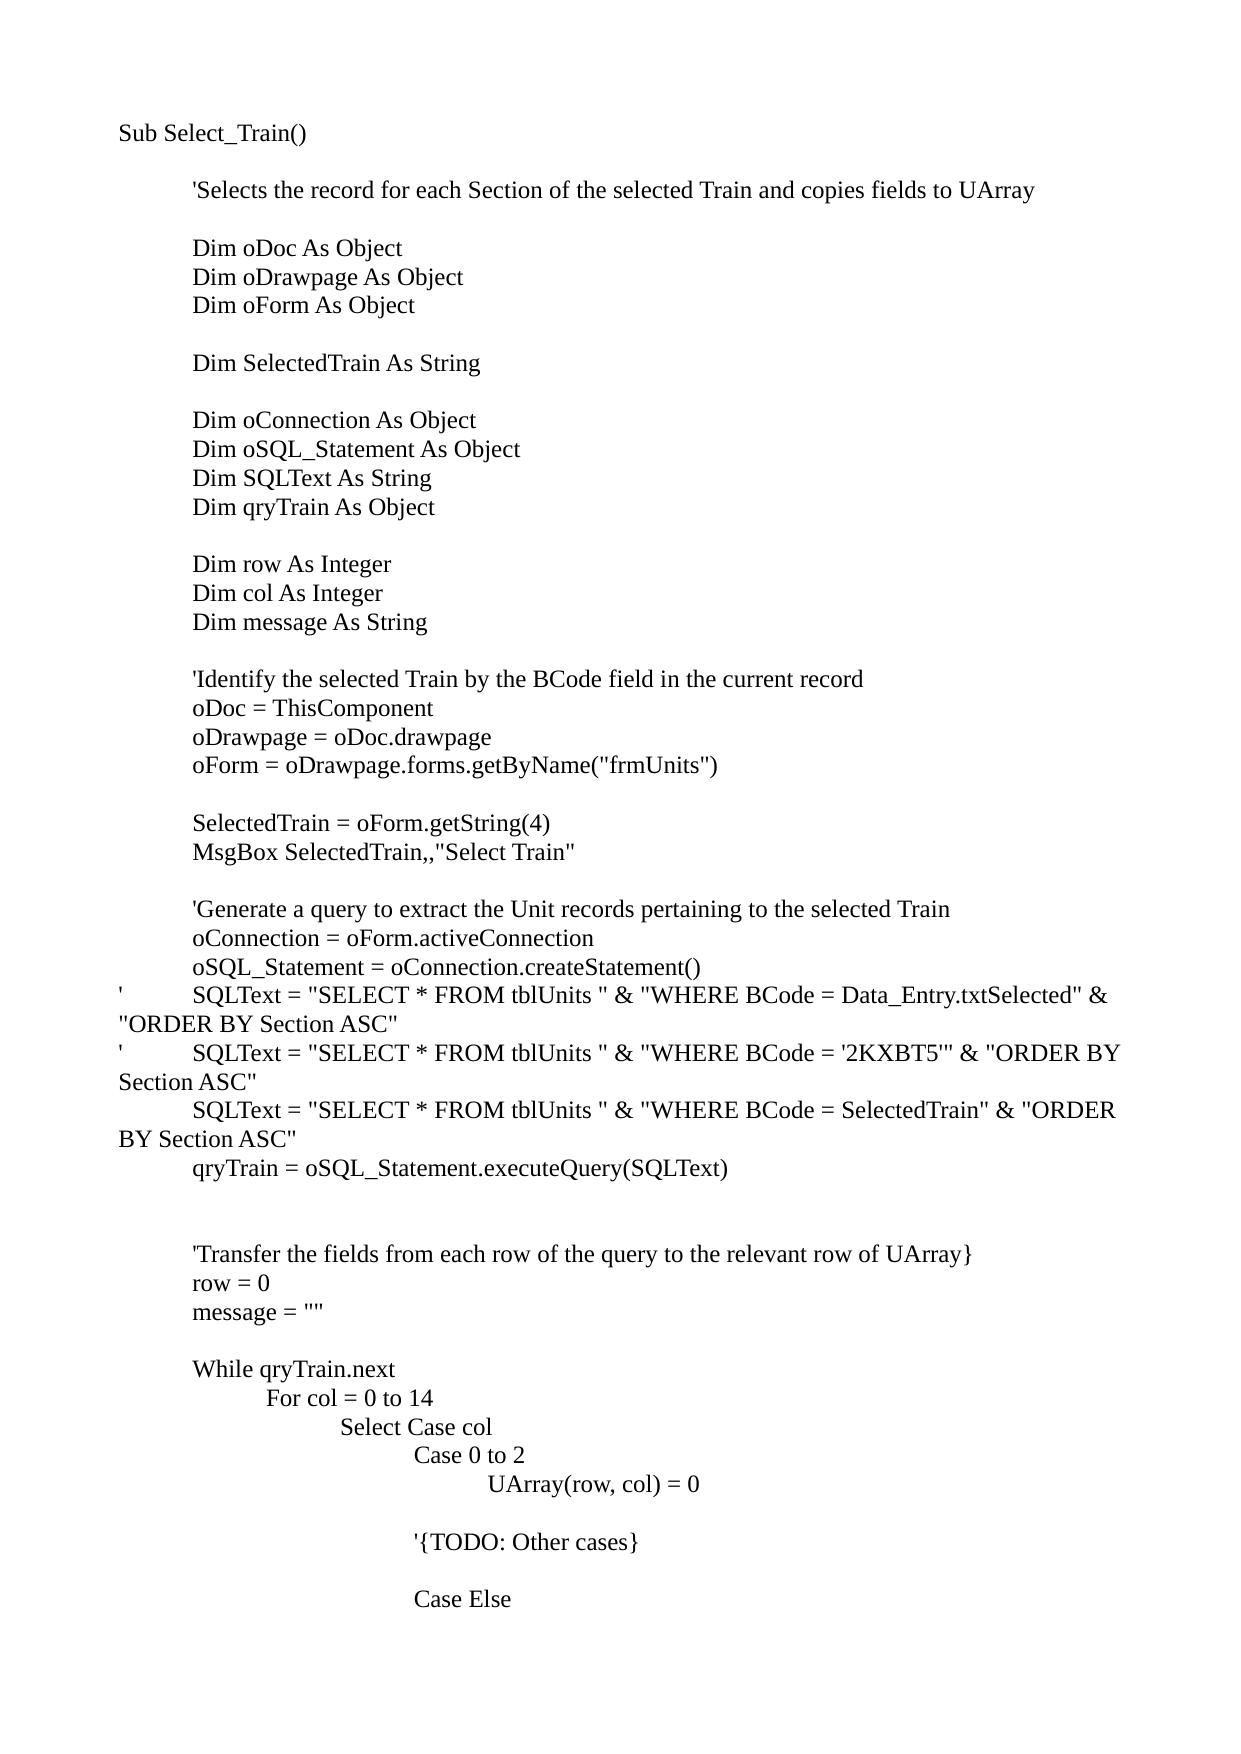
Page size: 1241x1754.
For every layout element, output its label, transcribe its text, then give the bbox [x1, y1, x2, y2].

text Dim oDrawpage As Object [118, 262, 1122, 291]
text Dim oConnection As Object [118, 406, 1122, 434]
text 'Transfer the fields from each row of the query to the relevant row of UArray} [118, 1239, 1122, 1268]
text '{TODO: Other cases} [118, 1527, 1122, 1556]
text Dim oForm As Object [118, 291, 1122, 319]
text For col = 0 to 14 [118, 1383, 1122, 1412]
text Case Else [118, 1584, 1122, 1613]
text qryTrain = oSQL_Statement.executeQuery(SQLText) [118, 1153, 1122, 1182]
text row = 0 [118, 1268, 1122, 1297]
text ' SQLText = "SELECT * FROM tblUnits " & "WHERE BCode = Data_Entry.txtSelected" & "ORDER BY Section ASC" [118, 981, 1122, 1038]
text Sub Select_Train() [118, 118, 1122, 147]
text Dim SelectedTrain As String [118, 348, 1122, 377]
text oSQL_Statement = oConnection.createStatement() [118, 952, 1122, 981]
text ' SQLText = "SELECT * FROM tblUnits " & "WHERE BCode = '2KXBT5'" & "ORDER BY Section ASC" [118, 1038, 1122, 1096]
text Dim SQLText As String [118, 463, 1122, 492]
text message = "" [118, 1297, 1122, 1326]
text SelectedTrain = oForm.getString(4) [118, 808, 1122, 837]
text oDoc = ThisComponent [118, 693, 1122, 722]
text Dim qryTrain As Object [118, 492, 1122, 521]
text Dim oDoc As Object [118, 233, 1122, 262]
text Dim col As Integer [118, 578, 1122, 607]
text Dim oSQL_Statement As Object [118, 434, 1122, 463]
text oDrawpage = oDoc.drawpage [118, 722, 1122, 751]
text MsgBox SelectedTrain,,"Select Train" [118, 837, 1122, 866]
text SQLText = "SELECT * FROM tblUnits " & "WHERE BCode = SelectedTrain" & "ORDER BY Section ASC" [118, 1096, 1122, 1153]
text Select Case col [118, 1412, 1122, 1441]
text 'Generate a query to extract the Unit records pertaining to the selected Train [118, 894, 1122, 923]
text Dim message As String [118, 607, 1122, 636]
text 'Selects the record for each Section of the selected Train and copies fields to UArray [118, 176, 1122, 204]
text UArray(row, col) = 0 [118, 1469, 1122, 1498]
text While qryTrain.next [118, 1354, 1122, 1383]
text oForm = oDrawpage.forms.getByName("frmUnits") [118, 751, 1122, 779]
text 'Identify the selected Train by the BCode field in the current record [118, 664, 1122, 693]
text oConnection = oForm.activeConnection [118, 923, 1122, 952]
text Dim row As Integer [118, 549, 1122, 578]
text Case 0 to 2 [118, 1441, 1122, 1469]
